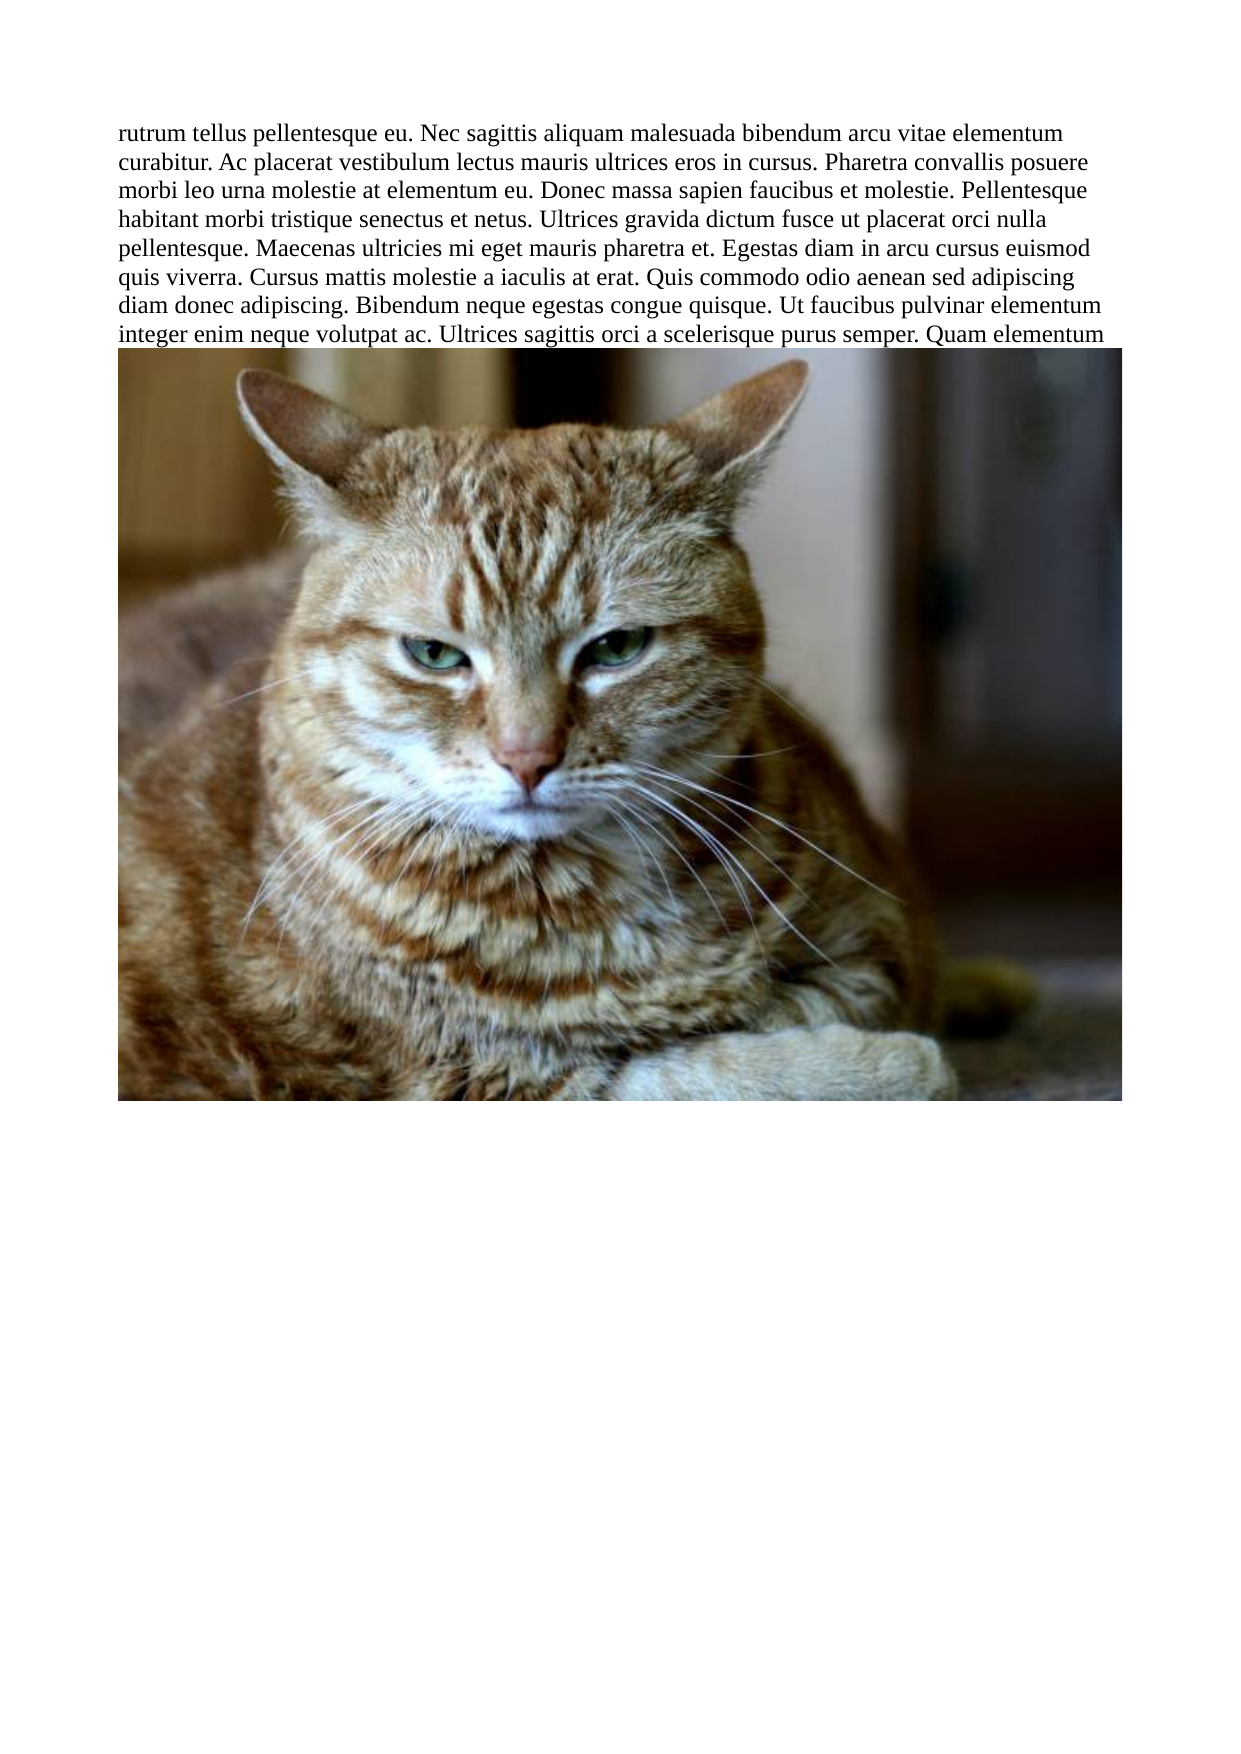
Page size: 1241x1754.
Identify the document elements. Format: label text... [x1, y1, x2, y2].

text rutrum tellus pellentesque eu. Nec sagittis aliquam malesuada bibendum arcu vitae elementum curabitur. Ac placerat vestibulum lectus mauris ultrices eros in cursus. Pharetra convallis posuere morbi leo urna molestie at elementum eu. Donec massa sapien faucibus et molestie. Pellentesque habitant morbi tristique senectus et netus. Ultrices gravida dictum fusce ut placerat orci nulla pellentesque. Maecenas ultricies mi eget mauris pharetra et. Egestas diam in arcu cursus euismod quis viverra. Cursus mattis molestie a iaculis at erat. Quis commodo odio aenean sed adipiscing diam donec adipiscing. Bibendum neque egestas congue quisque. Ut faucibus pulvinar elementum integer enim neque volutpat ac. Ultrices sagittis orci a scelerisque purus semper. Quam elementum [118, 118, 1122, 348]
picture [118, 348, 1123, 1101]
